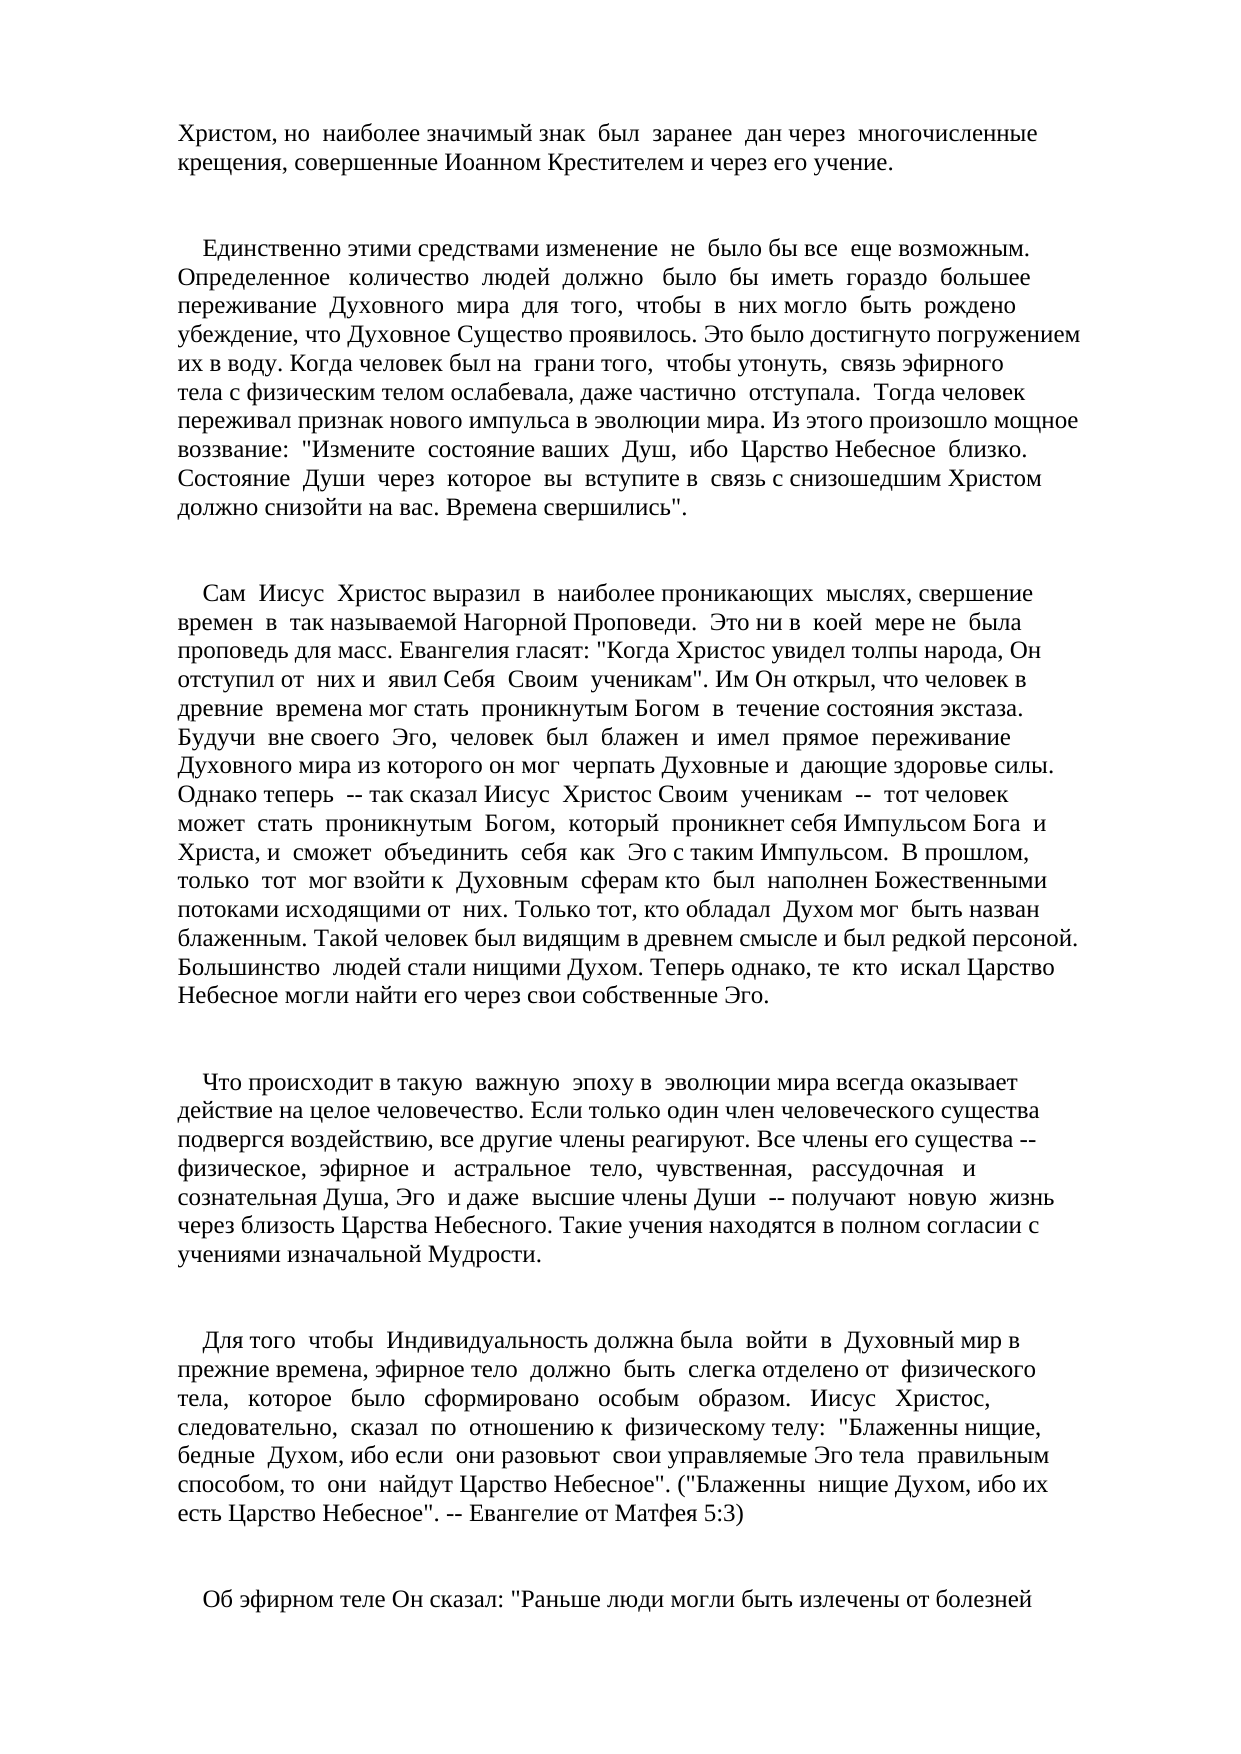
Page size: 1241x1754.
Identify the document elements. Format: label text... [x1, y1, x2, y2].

text Христа, и сможет объединить себя как Эго с таким Импульсом. В прошлом, [177, 837, 1152, 866]
text Определенное количество людей должно было бы иметь гораздо большее [177, 262, 1152, 291]
text времен в так называемой Нагорной Проповеди. Это ни в коей мере не была [177, 607, 1152, 636]
text тела с физическим телом ослабевала, даже частично отступала. Тогда человек [177, 377, 1152, 406]
text прежние времена, эфирное тело должно быть слегка отделено от физического [177, 1354, 1152, 1383]
text через близость Царства Небесного. Такие учения находятся в полном согласии с [177, 1211, 1152, 1239]
text Будучи вне своего Эго, человек был блажен и имел прямое переживание [177, 722, 1152, 751]
text Большинство людей стали нищими Духом. Теперь однако, те кто искал Царство [177, 952, 1152, 981]
text убеждение, что Духовное Существо проявилось. Это было достигнуто погружением [177, 319, 1152, 348]
text Духовного мира из которого он мог черпать Духовные и дающие здоровье силы. [177, 751, 1152, 779]
text крещения, совершенные Иоанном Крестителем и через его учение. [177, 147, 1152, 176]
text должно снизойти на вас. Времена свершились". [177, 492, 1152, 521]
text Небесное могли найти его через свои собственные Эго. [177, 981, 1152, 1009]
text физическое, эфирное и астральное тело, чувственная, рассудочная и [177, 1153, 1152, 1182]
text действие на целое человечество. Если только один член человеческого существа [177, 1096, 1152, 1124]
text только тот мог взойти к Духовным сферам кто был наполнен Божественными [177, 866, 1152, 894]
text сознательная Душа, Эго и даже высшие члены Души -- получают новую жизнь [177, 1182, 1152, 1211]
text Для того чтобы Индивидуальность должна была войти в Духовный мир в [177, 1326, 1152, 1354]
text Состояние Души через которое вы вступите в связь с снизошедшим Христом [177, 463, 1152, 492]
text проповедь для масс. Евангелия гласят: "Когда Христос увидел толпы народа, Он [177, 636, 1152, 664]
text Об эфирном теле Он сказал: "Раньше люди могли быть излечены от болезней [177, 1584, 1152, 1613]
text может стать проникнутым Богом, который проникнет себя Импульсом Бога и [177, 808, 1152, 837]
text есть Царство Небесное". -- Евангелие от Матфея 5:3) [177, 1498, 1152, 1527]
text способом, то они найдут Царство Небесное". ("Блаженны нищие Духом, ибо их [177, 1469, 1152, 1498]
text Единственно этими средствами изменение не было бы все еще возможным. [177, 233, 1152, 262]
text переживание Духовного мира для того, чтобы в них могло быть рождено [177, 291, 1152, 319]
text переживал признак нового импульса в эволюции мира. Из этого произошло мощное [177, 406, 1152, 434]
text блаженным. Такой человек был видящим в древнем смысле и был редкой персоной. [177, 923, 1152, 952]
text учениями изначальной Мудрости. [177, 1239, 1152, 1268]
text отступил от них и явил Себя Своим ученикам". Им Он открыл, что человек в [177, 664, 1152, 693]
text их в воду. Когда человек был на грани того, чтобы утонуть, связь эфирного [177, 348, 1152, 377]
text следовательно, сказал по отношению к физическому телу: "Блаженны нищие, [177, 1412, 1152, 1441]
text тела, которое было сформировано особым образом. Иисус Христос, [177, 1383, 1152, 1412]
text древние времена мог стать проникнутым Богом в течение состояния экстаза. [177, 693, 1152, 722]
text бедные Духом, ибо если они разовьют свои управляемые Эго тела правильным [177, 1441, 1152, 1469]
text воззвание: "Измените состояние ваших Душ, ибо Царство Небесное близко. [177, 434, 1152, 463]
text Однако теперь -- так сказал Иисус Христос Своим ученикам -- тот человек [177, 779, 1152, 808]
text Христом, но наиболее значимый знак был заранее дан через многочисленные [177, 118, 1152, 147]
text подвергся воздействию, все другие члены реагируют. Все члены его существа -- [177, 1124, 1152, 1153]
text потоками исходящими от них. Только тот, кто обладал Духом мог быть назван [177, 894, 1152, 923]
text Сам Иисус Христос выразил в наиболее проникающих мыслях, свершение [177, 578, 1152, 607]
text Что происходит в такую важную эпоху в эволюции мира всегда оказывает [177, 1067, 1152, 1096]
